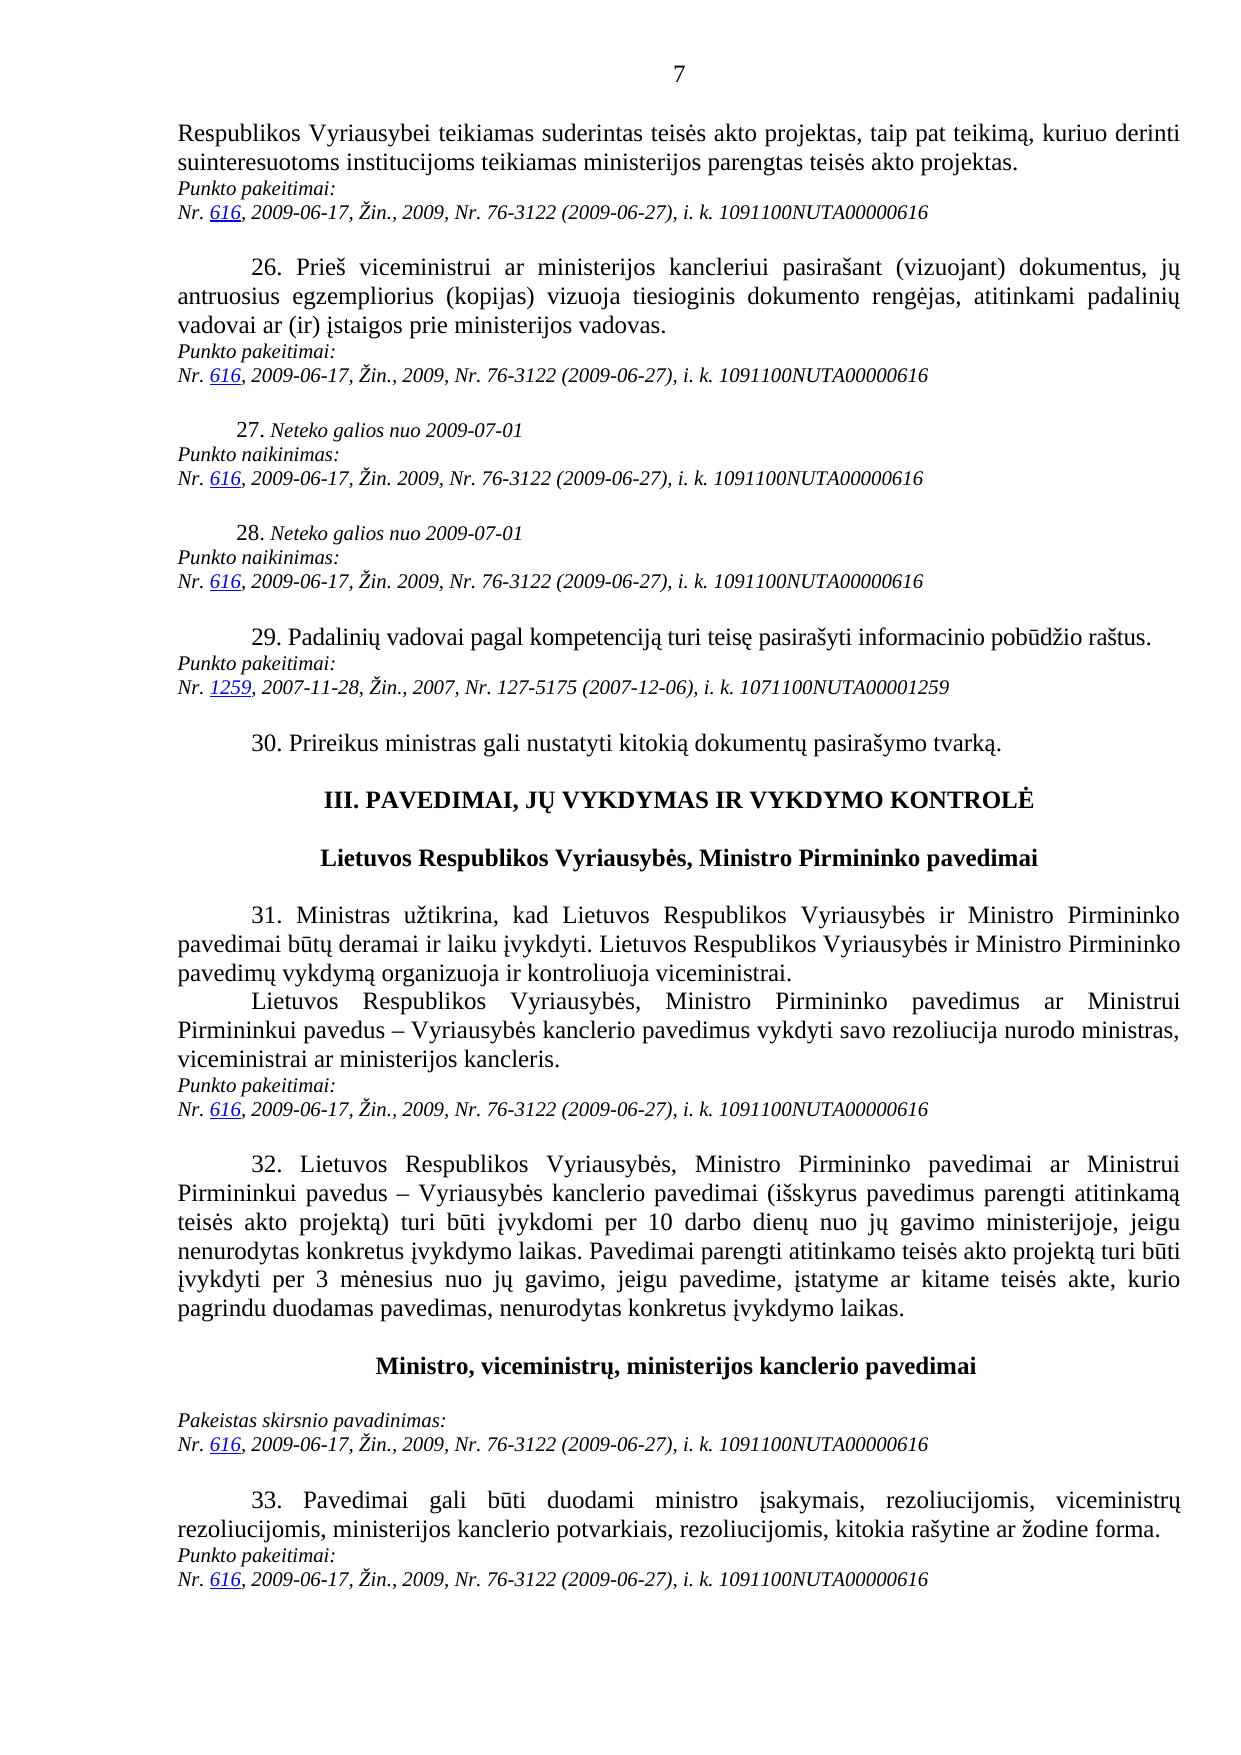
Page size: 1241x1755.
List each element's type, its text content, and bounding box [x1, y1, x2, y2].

text 29. Padalinių vadovai pagal kompetenciją turi teisę pasirašyti informacinio pobūdžio raštus. [177, 622, 1181, 651]
text Lietuvos Respublikos Vyriausybės, Ministro Pirmininko pavedimus ar Ministrui Pirmininkui pavedus – Vyriausybės kanclerio pavedimus vykdyti savo rezoliucija nurodo ministras, viceministrai ar ministerijos kancleris. [177, 986, 1181, 1073]
text Punkto pakeitimai: [177, 1073, 1181, 1097]
text Lietuvos Respublikos Vyriausybės, Ministro Pirmininko pavedimai [177, 843, 1181, 871]
text 28. Neteko galios nuo 2009-07-01 [177, 519, 1181, 545]
text Punkto naikinimas: [177, 545, 1181, 569]
text Ministro, viceministrų, ministerijos kanclerio pavedimai [177, 1351, 1181, 1379]
text Punkto pakeitimai: [177, 651, 1181, 675]
text Nr. 616, 2009-06-17, Žin. 2009, Nr. 76-3122 (2009-06-27), i. k. 1091100NUTA00000616 [177, 466, 1181, 490]
text 27. Neteko galios nuo 2009-07-01 [177, 416, 1181, 442]
text Nr. 1259, 2007-11-28, Žin., 2007, Nr. 127-5175 (2007-12-06), i. k. 1071100NUTA00001259 [177, 675, 1181, 699]
text Respublikos Vyriausybei teikiamas suderintas teisės akto projektas, taip pat teikimą, kuriuo derinti suinteresuotoms institucijoms teikiamas ministerijos parengtas teisės akto projektas. [177, 118, 1181, 176]
text Punkto pakeitimai: [177, 339, 1181, 363]
text Nr. 616, 2009-06-17, Žin., 2009, Nr. 76-3122 (2009-06-27), i. k. 1091100NUTA00000616 [177, 1097, 1181, 1121]
text Punkto pakeitimai: [177, 176, 1181, 200]
text 33. Pavedimai gali būti duodami ministro įsakymais, rezoliucijomis, viceministrų rezoliucijomis, ministerijos kanclerio potvarkiais, rezoliucijomis, kitokia rašytine ar žodine forma. [177, 1485, 1181, 1543]
text 30. Prireikus ministras gali nustatyti kitokią dokumentų pasirašymo tvarką. [177, 728, 1181, 756]
text III. PAVEDIMAI, JŲ VYKDYMAS IR VYKDYMO KONTROLĖ [177, 785, 1181, 814]
text 32. Lietuvos Respublikos Vyriausybės, Ministro Pirmininko pavedimai ar Ministrui Pirmininkui pavedus – Vyriausybės kanclerio pavedimai (išskyrus pavedimus parengti atitinkamą teisės akto projektą) turi būti įvykdomi per 10 darbo dienų nuo jų gavimo ministerijoje, jeigu nenurodytas konkretus įvykdymo laikas. Pavedimai parengti atitinkamo teisės akto projektą turi būti įvykdyti per 3 mėnesius nuo jų gavimo, jeigu pavedime, įstatyme ar kitame teisės akte, kurio pagrindu duodamas pavedimas, nenurodytas konkretus įvykdymo laikas. [177, 1149, 1181, 1322]
text Pakeistas skirsnio pavadinimas: [177, 1408, 1181, 1432]
text Punkto pakeitimai: [177, 1543, 1181, 1567]
text Punkto naikinimas: [177, 442, 1181, 466]
text 26. Prieš viceministrui ar ministerijos kancleriui pasirašant (vizuojant) dokumentus, jų antruosius egzempliorius (kopijas) vizuoja tiesioginis dokumento rengėjas, atitinkami padalinių vadovai ar (ir) įstaigos prie ministerijos vadovas. [177, 252, 1181, 339]
text Nr. 616, 2009-06-17, Žin. 2009, Nr. 76-3122 (2009-06-27), i. k. 1091100NUTA00000616 [177, 569, 1181, 593]
text Nr. 616, 2009-06-17, Žin., 2009, Nr. 76-3122 (2009-06-27), i. k. 1091100NUTA00000616 [177, 1432, 1181, 1456]
text Nr. 616, 2009-06-17, Žin., 2009, Nr. 76-3122 (2009-06-27), i. k. 1091100NUTA00000616 [177, 363, 1181, 387]
text 31. Ministras užtikrina, kad Lietuvos Respublikos Vyriausybės ir Ministro Pirmininko pavedimai būtų deramai ir laiku įvykdyti. Lietuvos Respublikos Vyriausybės ir Ministro Pirmininko pavedimų vykdymą organizuoja ir kontroliuoja viceministrai. [177, 900, 1181, 986]
text Nr. 616, 2009-06-17, Žin., 2009, Nr. 76-3122 (2009-06-27), i. k. 1091100NUTA00000616 [177, 1567, 1181, 1591]
text Nr. 616, 2009-06-17, Žin., 2009, Nr. 76-3122 (2009-06-27), i. k. 1091100NUTA00000616 [177, 200, 1181, 224]
